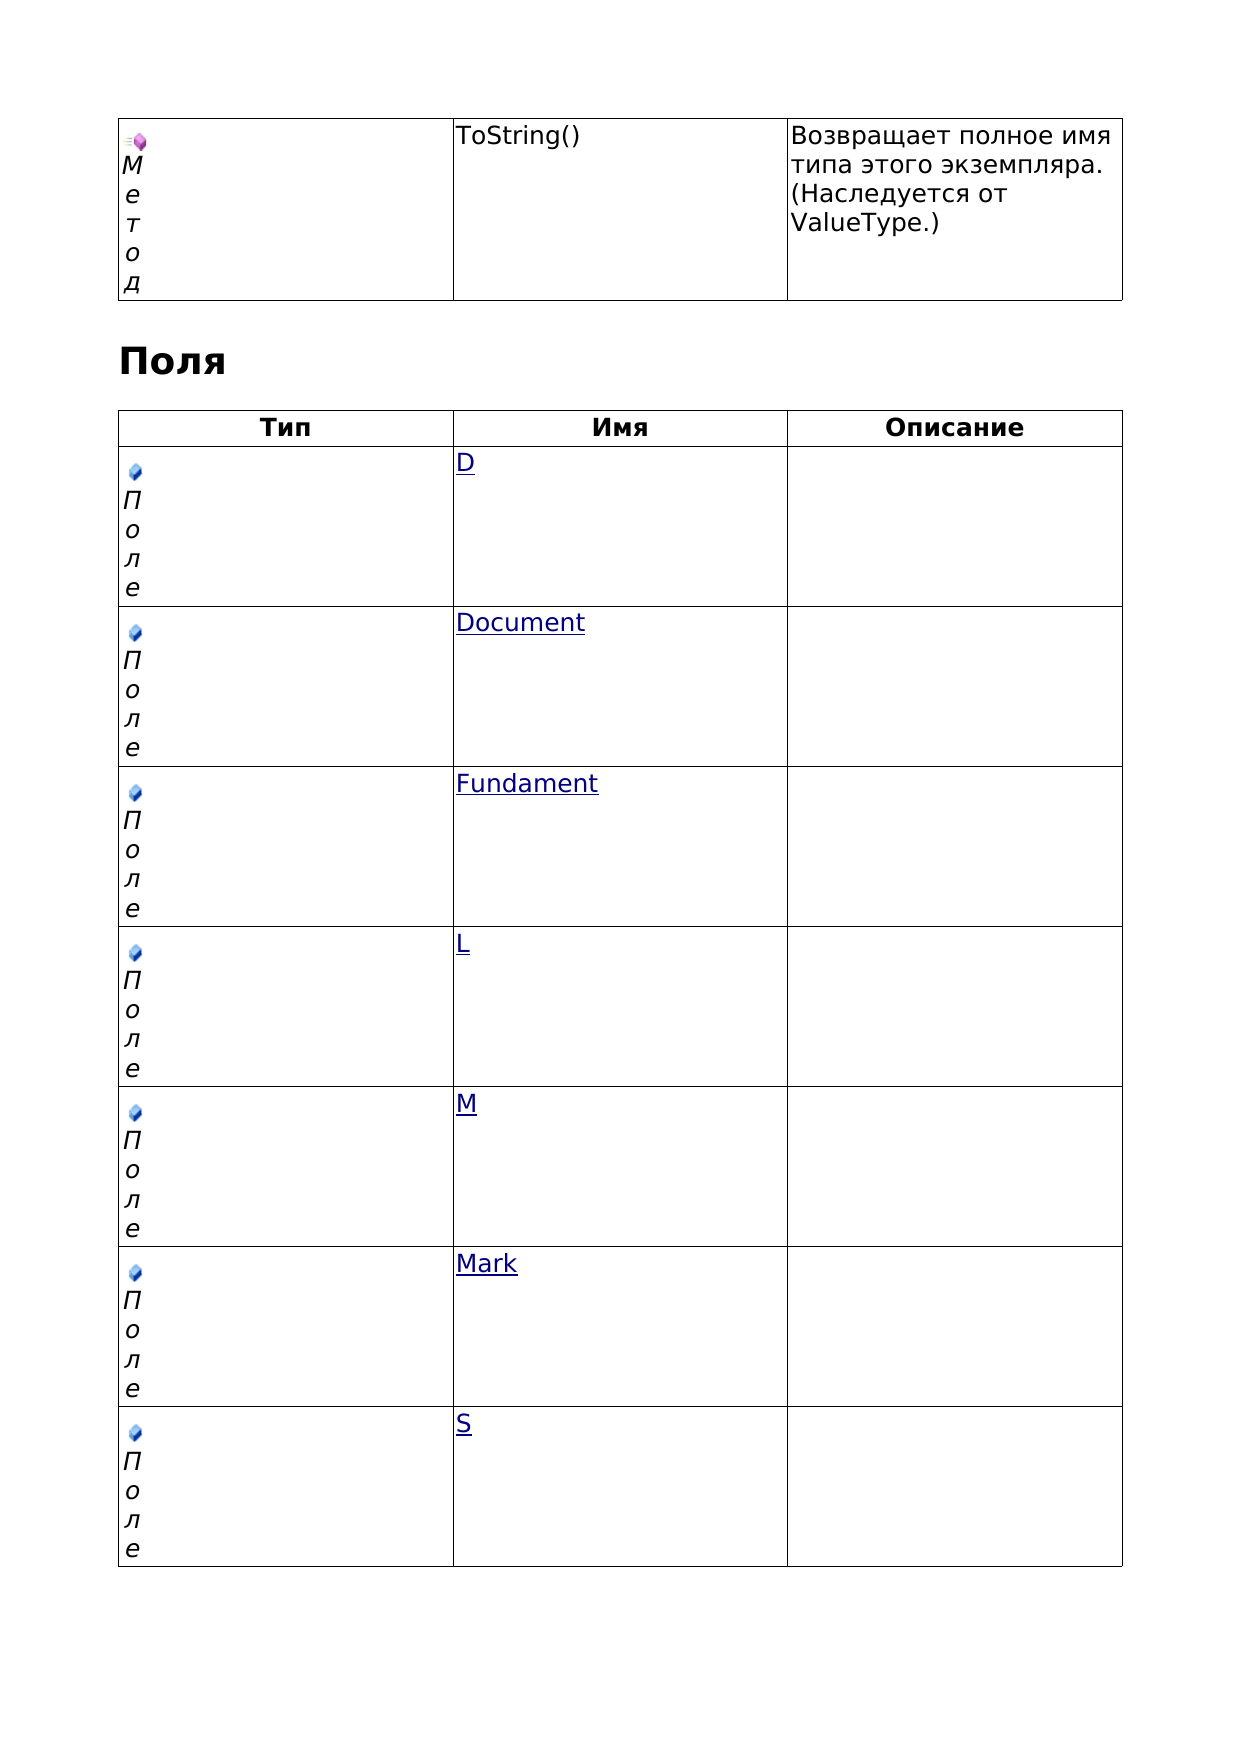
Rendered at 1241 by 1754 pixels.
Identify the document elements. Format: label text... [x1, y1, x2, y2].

table_cell Возвращает полное имя типа этого экземпляра. (Наследуется от ValueType.) [788, 119, 1122, 299]
picture [121, 133, 147, 151]
table_cell Mark [454, 1247, 787, 1406]
table_cell [119, 607, 453, 766]
table_header Тип [119, 411, 453, 446]
subtitle Поля [118, 339, 1122, 383]
table_cell [788, 927, 1122, 1086]
table_header Имя [454, 411, 787, 446]
table_cell [119, 447, 453, 606]
picture [121, 941, 147, 967]
picture [121, 621, 147, 647]
picture [121, 1421, 147, 1447]
table_cell [788, 1087, 1122, 1246]
table_cell [119, 767, 453, 926]
picture [121, 781, 147, 807]
table_cell [119, 1247, 453, 1406]
table_cell Document [454, 607, 787, 766]
picture [121, 461, 147, 486]
table_cell [119, 927, 453, 1086]
table_cell ToString() [454, 119, 787, 299]
table_cell [788, 607, 1122, 766]
table_cell S [454, 1407, 787, 1566]
table_cell [788, 1247, 1122, 1406]
picture [121, 1261, 147, 1287]
table_cell [119, 1087, 453, 1246]
table_cell M [454, 1087, 787, 1246]
table_cell D [454, 447, 787, 606]
table_cell [788, 1407, 1122, 1566]
table_cell [788, 767, 1122, 926]
table_header Описание [788, 411, 1122, 446]
picture [121, 1101, 147, 1127]
table_cell [119, 1407, 453, 1566]
table_cell [119, 119, 453, 299]
table_cell [788, 447, 1122, 606]
table_cell Fundament [454, 767, 787, 926]
table_cell L [454, 927, 787, 1086]
